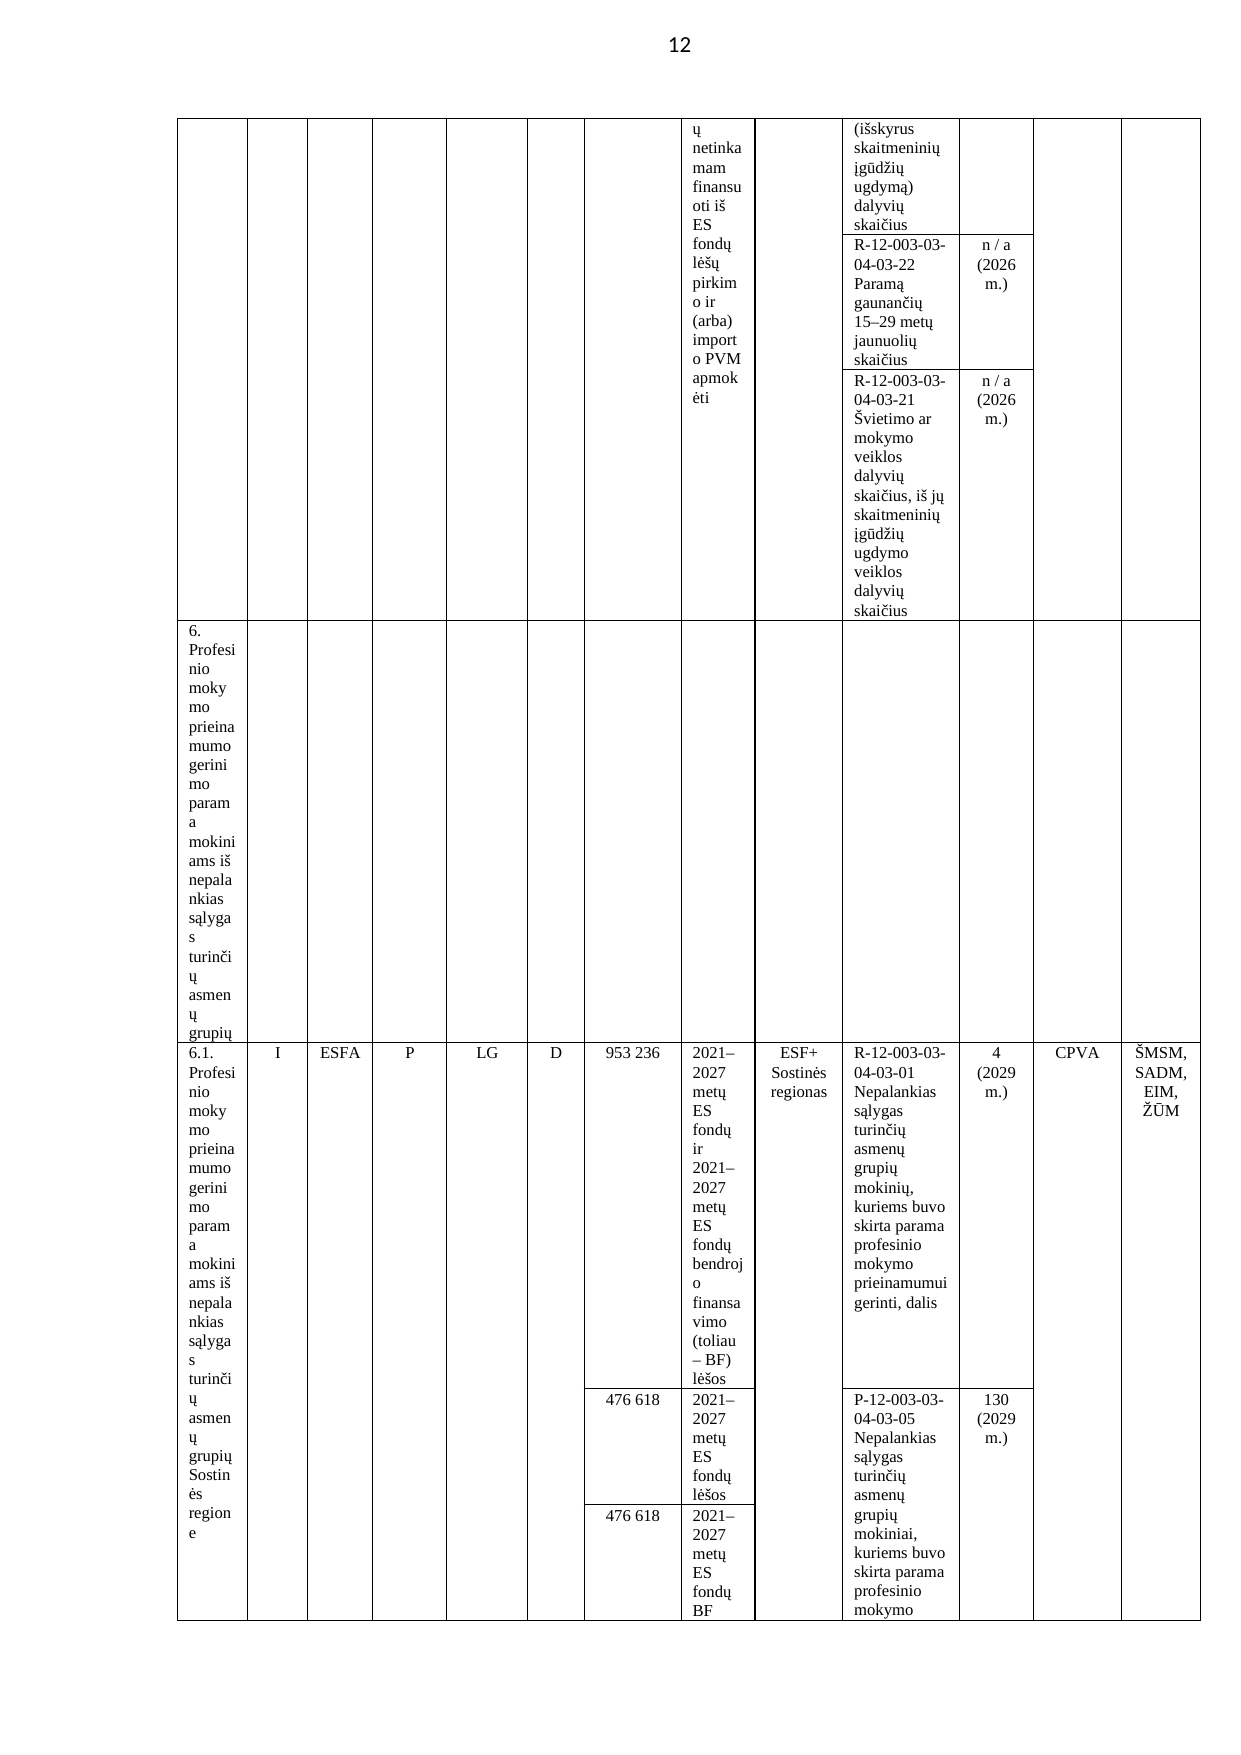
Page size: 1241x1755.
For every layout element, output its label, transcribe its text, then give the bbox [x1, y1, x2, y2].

table_cell 2021–2027 metų ES fondų ir 2021–2027 metų ES fondų bendrojo finansavimo (toliau – BF) lėšos [682, 1043, 754, 1388]
table_cell [1034, 621, 1121, 1042]
table_cell (išskyrus skaitmeninių įgūdžių ugdymą) dalyvių skaičius [843, 119, 959, 234]
table_cell [447, 119, 527, 619]
table_cell 4 (2029 m.) [960, 1043, 1033, 1388]
table_cell [1122, 621, 1200, 1042]
table_cell ESFA [308, 1043, 372, 1620]
table_cell CPVA [1034, 1043, 1121, 1620]
table_cell 476 618 [585, 1389, 681, 1504]
table_cell [373, 621, 446, 1042]
table_cell P [373, 1043, 446, 1620]
table_cell 2021–2027 metų ES fondų lėšos [682, 1389, 754, 1504]
table_cell [248, 119, 307, 619]
table_cell [178, 119, 247, 619]
table_cell [248, 621, 307, 1042]
table_cell 2021–2027 metų ES fondų BF [682, 1505, 754, 1620]
table_cell 130 (2029 m.) [960, 1389, 1033, 1620]
table_cell [308, 621, 372, 1042]
table_cell R-12-003-03-04-03-01 Nepalankias sąlygas turinčių asmenų grupių mokinių, kuriems buvo skirta parama profesinio mokymo prieinamumui gerinti, dalis [843, 1043, 959, 1388]
table_cell [843, 621, 959, 1042]
table_cell [585, 119, 681, 619]
table_cell R-12-003-03-04-03-21 Švietimo ar mokymo veiklos dalyvių skaičius, iš jų skaitmeninių įgūdžių ugdymo veiklos dalyvių skaičius [843, 370, 959, 619]
table_cell D [528, 1043, 584, 1620]
table_cell - [756, 119, 842, 619]
table_cell [528, 119, 584, 619]
table_cell [373, 119, 446, 619]
table_cell n / a (2026 m.) [960, 235, 1033, 369]
table_cell [447, 621, 527, 1042]
table_cell [1122, 119, 1200, 619]
table_cell [1034, 119, 1121, 619]
table_cell R-12-003-03-04-03-22 Paramą gaunančių 15–29 metų jaunuolių skaičius [843, 235, 959, 369]
table_cell P-12-003-03-04-03-05 Nepalankias sąlygas turinčių asmenų grupių mokiniai, kuriems buvo skirta parama profesinio mokymo [843, 1389, 959, 1620]
table_cell 6.1. Profesinio mokymo prieinamumo gerinimo parama mokiniams iš nepalankias sąlygas turinčių asmenų grupių Sostinės regione [178, 1043, 247, 1620]
table_cell ŠMSM, SADM, EIM, ŽŪM [1122, 1043, 1200, 1620]
table_cell I [248, 1043, 307, 1620]
table_cell 6. Profesinio mokymo prieinamumo gerinimo parama mokiniams iš nepalankias sąlygas turinčių asmenų grupių [178, 621, 247, 1042]
table_cell ų netinkamam finansuoti iš ES fondų lėšų pirkimo ir (arba) importo PVM apmokėti [682, 119, 754, 619]
table_cell [960, 119, 1033, 234]
table_cell [682, 621, 754, 1042]
table_cell [585, 621, 681, 1042]
table_cell 476 618 [585, 1505, 681, 1620]
table_cell n / a (2026 m.) [960, 370, 1033, 619]
table_cell [308, 119, 372, 619]
table_cell [960, 621, 1033, 1042]
table_cell LG [447, 1043, 527, 1620]
table_cell [756, 621, 842, 1042]
table_cell [528, 621, 584, 1042]
table_cell 953 236 [585, 1043, 681, 1388]
table_cell ESF+ Sostinės regionas [756, 1043, 842, 1620]
